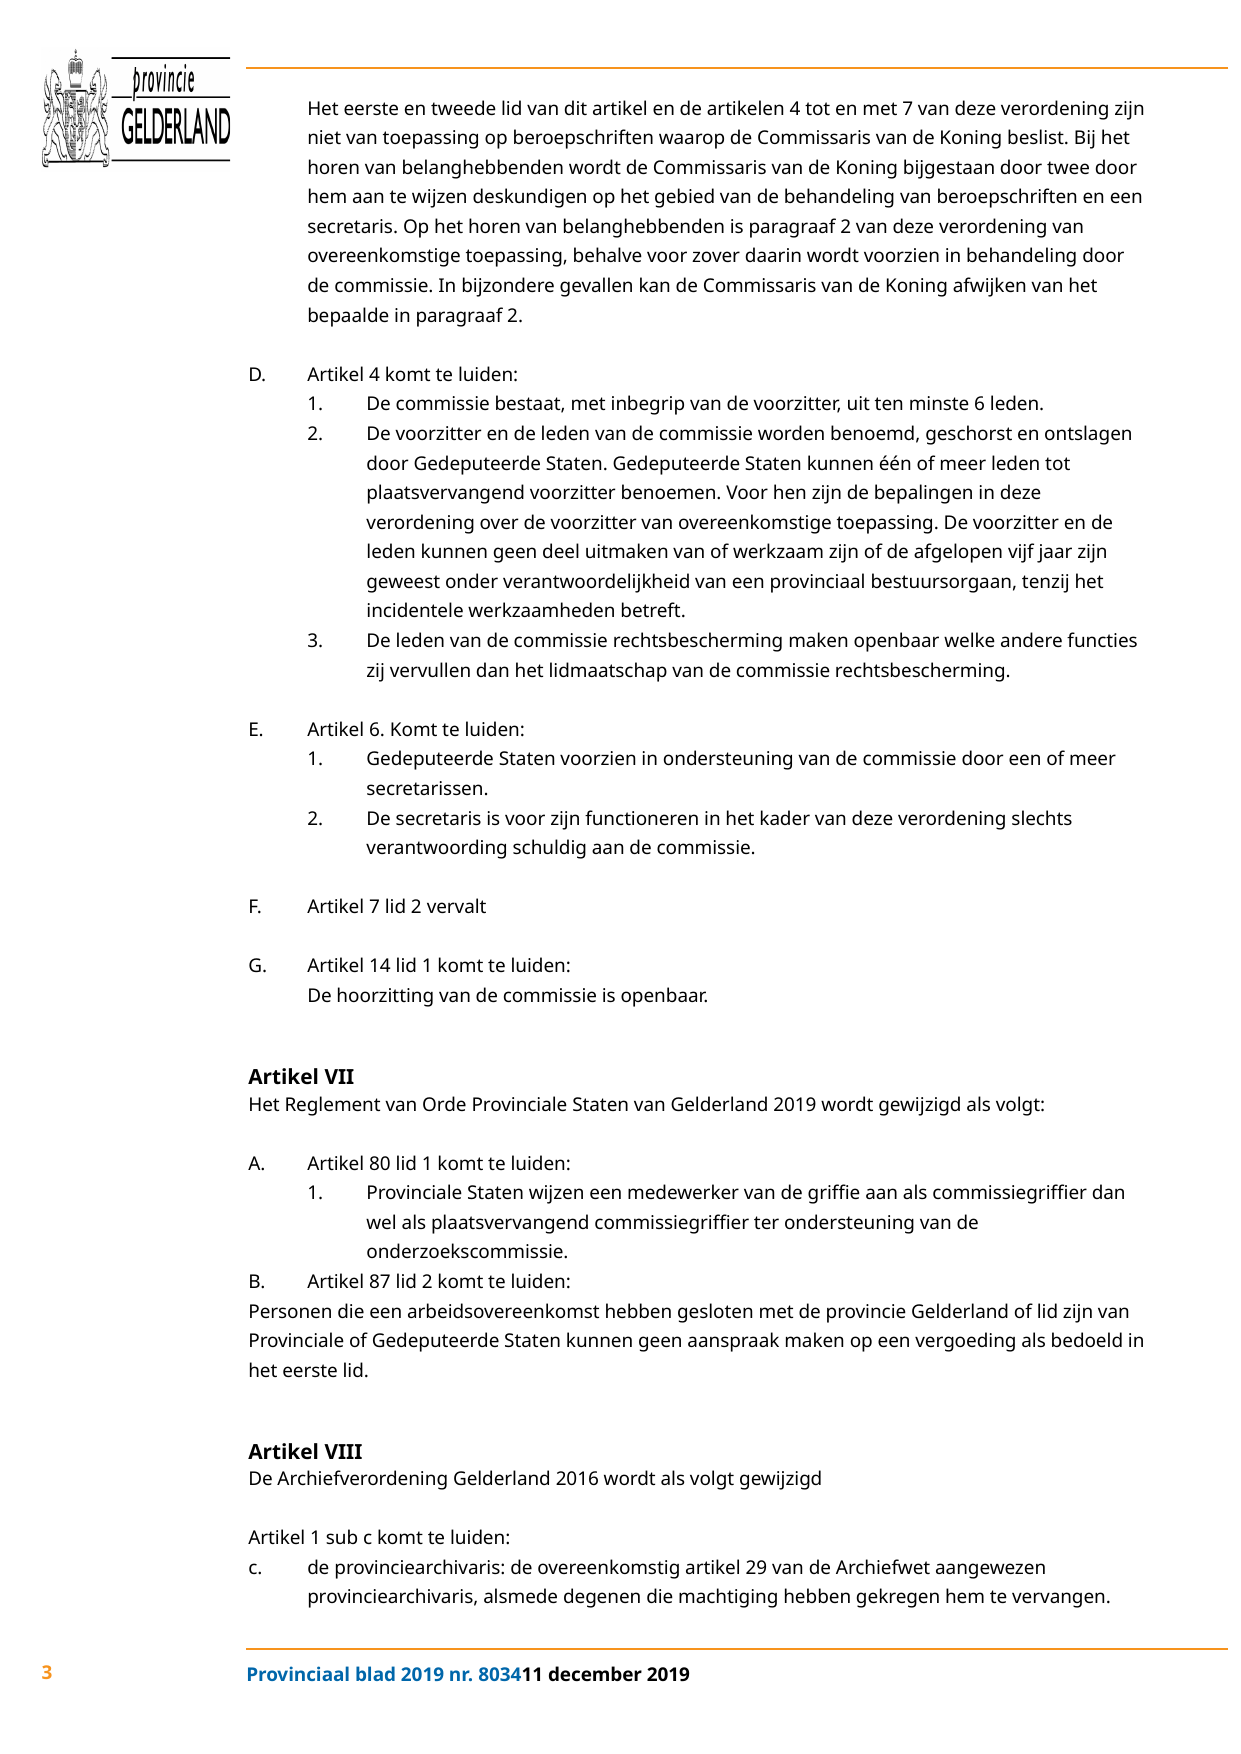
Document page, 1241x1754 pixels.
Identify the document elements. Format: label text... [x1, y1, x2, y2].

list Provinciale Staten wijzen een medewerker van de griffie aan als commissiegriffier dan wel als plaatsvervangend commissiegriffier ter ondersteuning van de onderzoekscommissie. [307, 1179, 1152, 1264]
list Het eerste en tweede lid van dit artikel en de artikelen 4 tot en met 7 van deze verordening zijn niet van toepassing op beroepschriften waarop de Commissaris van de Koning beslist. Bij het horen van belanghebbenden wordt de Commissaris van de Koning bijgestaan door twee door hem aan te wijzen deskundigen op het gebied van de behandeling van beroepschriften en een secretaris. Op het horen van belanghebbenden is paragraaf 2 van deze verordening van overeenkomstige toepassing, behalve voor zover daarin wordt voorzien in behandeling door de commissie. In bijzondere gevallen kan de Commissaris van de Koning afwijken van het bepaalde in paragraaf 2. [248, 95, 1152, 328]
picture [41, 47, 231, 172]
list Artikel 7 lid 2 vervalt [248, 893, 1152, 919]
list Artikel 4 komt te luiden: [248, 361, 1152, 387]
text De Archiefverordening Gelderland 2016 wordt als volgt gewijzigd [248, 1465, 1152, 1491]
text Artikel VIII [248, 1437, 1152, 1465]
list Artikel 6. Komt te luiden: [248, 716, 1152, 742]
list Artikel 87 lid 2 komt te luiden: [248, 1268, 1152, 1294]
list Gedeputeerde Staten voorzien in ondersteuning van de commissie door een of meer secretarissen. [307, 746, 1152, 801]
list Artikel 80 lid 1 komt te luiden: [248, 1150, 1152, 1176]
list Artikel 14 lid 1 komt te luiden: [248, 953, 1152, 978]
text Personen die een arbeidsovereenkomst hebben gesloten met de provincie Gelderland of lid zijn van Provinciale of Gedeputeerde Staten kunnen geen aanspraak maken op een vergoeding als bedoeld in het eerste lid. [248, 1298, 1152, 1383]
list de provinciearchivaris: de overeenkomstig artikel 29 van de Archiefwet aangewezen provinciearchivaris, alsmede degenen die machtiging hebben gekregen hem te vervangen. [248, 1554, 1152, 1609]
list De commissie bestaat, met inbegrip van de voorzitter, uit ten minste 6 leden. [307, 391, 1152, 416]
text Artikel 1 sub c komt te luiden: [248, 1524, 1152, 1550]
list De secretaris is voor zijn functioneren in het kader van deze verordening slechts verantwoording schuldig aan de commissie. [307, 805, 1152, 860]
list De leden van de commissie rechtsbescherming maken openbaar welke andere functies zij vervullen dan het lidmaatschap van de commissie rechtsbescherming. [307, 627, 1152, 683]
text Het Reglement van Orde Provinciale Staten van Gelderland 2019 wordt gewijzigd als volgt: [248, 1091, 1152, 1116]
list De voorzitter en de leden van de commissie worden benoemd, geschorst en ontslagen door Gedeputeerde Staten. Gedeputeerde Staten kunnen één of meer leden tot plaatsvervangend voorzitter benoemen. Voor hen zijn de bepalingen in deze verordening over de voorzitter van overeenkomstige toepassing. De voorzitter en de leden kunnen geen deel uitmaken van of werkzaam zijn of de afgelopen vijf jaar zijn geweest onder verantwoordelijkheid van een provinciaal bestuursorgaan, tenzij het incidentele werkzaamheden betreft. [307, 420, 1152, 623]
list De hoorzitting van de commissie is openbaar. [248, 982, 1152, 1008]
text Artikel VII [248, 1062, 1152, 1091]
